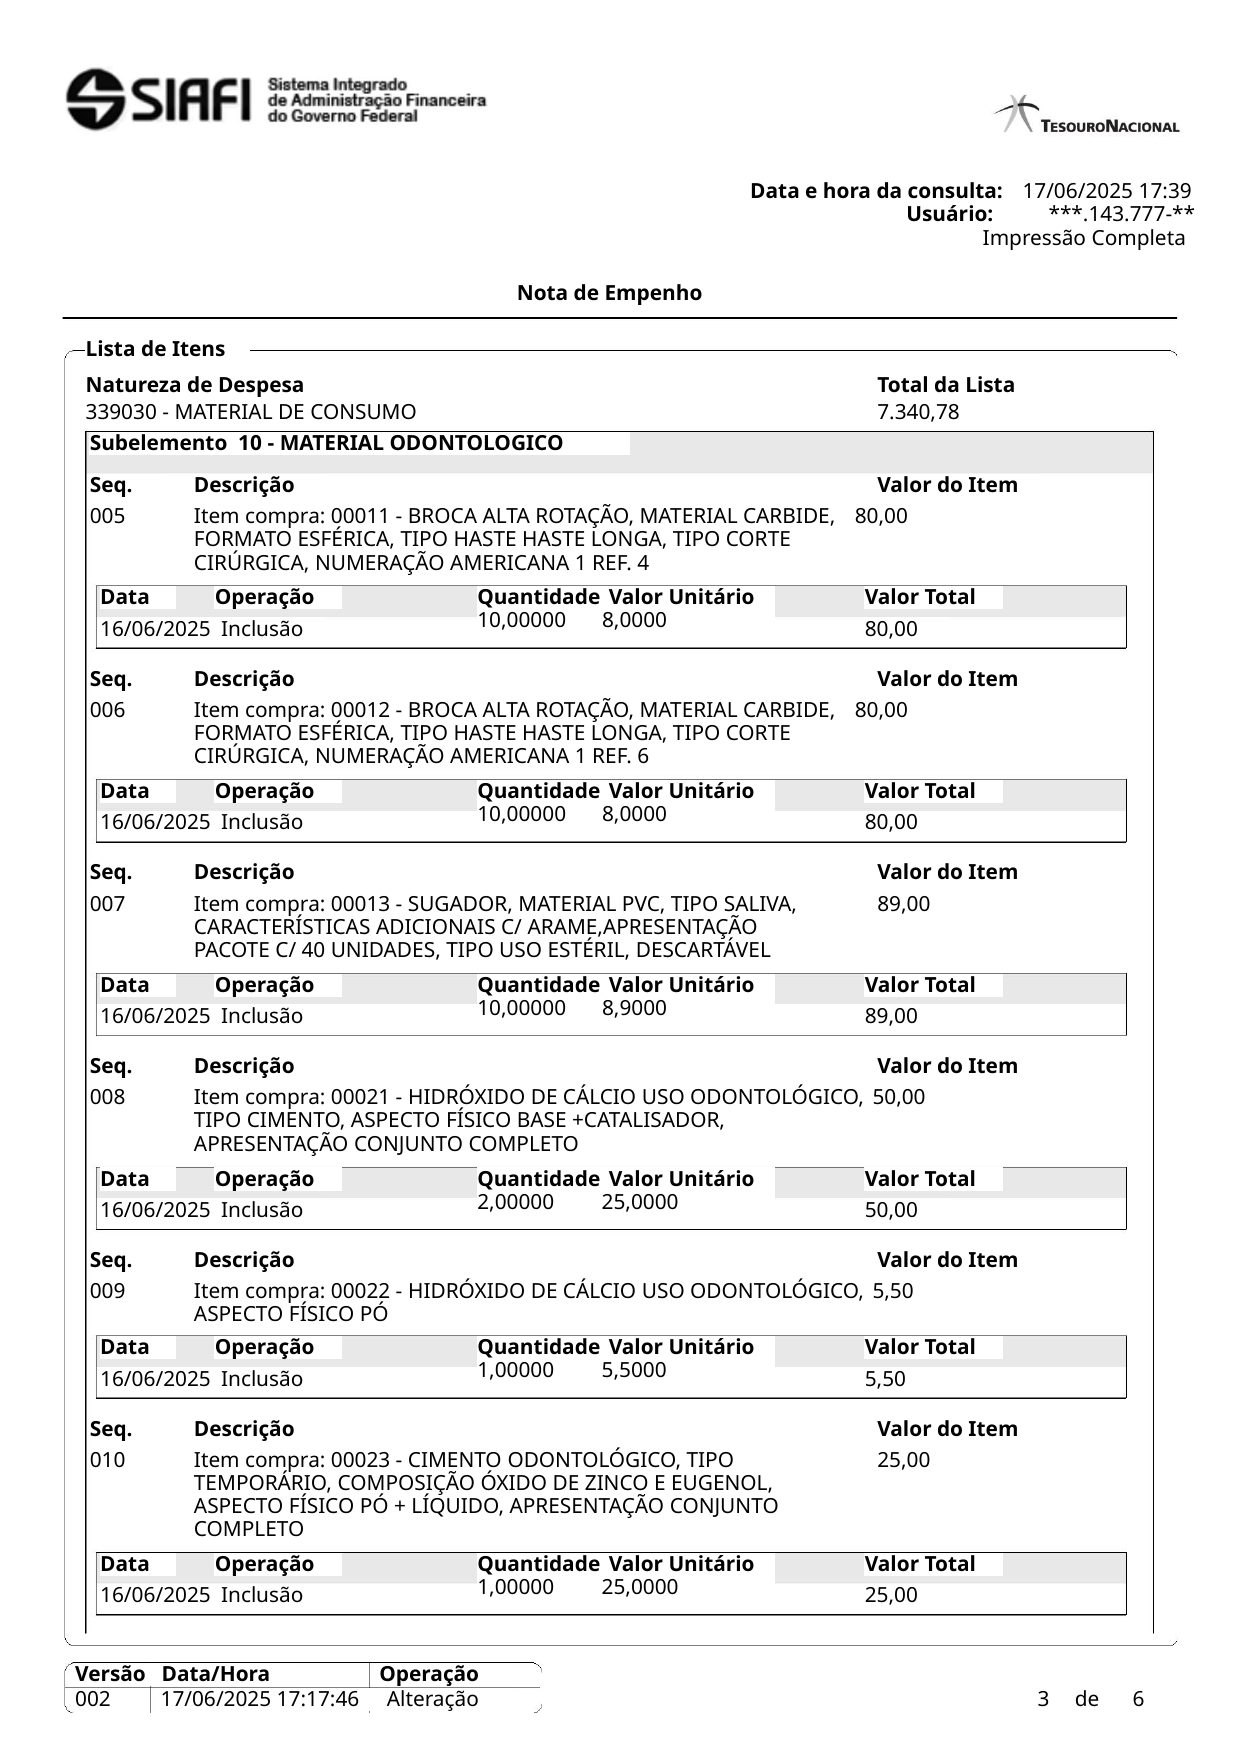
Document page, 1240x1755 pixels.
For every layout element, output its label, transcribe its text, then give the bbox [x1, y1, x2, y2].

text 006 [89, 699, 156, 722]
text Descrição [194, 1055, 324, 1078]
text 89,00 [864, 1005, 948, 1028]
text Seq. [89, 861, 165, 884]
text Seq. [89, 1417, 165, 1441]
text COMPLETO [194, 1518, 911, 1542]
text 16/06/2025 Inclusão [100, 1367, 323, 1391]
text Versão Data/Hora [75, 1663, 290, 1686]
text Impressão Completa [982, 226, 1238, 249]
text CIRÚRGICA, NUMERAÇÃO AMERICANA 1 REF. 4 [194, 551, 1039, 574]
text TEMPORÁRIO, COMPOSIÇÃO ÓXIDO DE ZINCO E EUGENOL, [194, 1472, 911, 1495]
text 2,00000 25,0000 [477, 1191, 775, 1214]
text Quantidade Valor Unitário [477, 1553, 775, 1576]
text 80,00 [864, 617, 948, 641]
text Data [100, 1336, 176, 1359]
text CARACTERÍSTICAS ADICIONAIS C/ ARAME,APRESENTAÇÃO [194, 916, 909, 939]
text Operação [214, 780, 342, 803]
text Valor Total [864, 780, 1003, 803]
text 25,00 [864, 1584, 948, 1607]
text Valor Total [864, 1553, 1003, 1576]
text PACOTE C/ 40 UNIDADES, TIPO USO ESTÉRIL, DESCARTÁVEL [194, 939, 909, 962]
text 80,00 [864, 811, 948, 834]
text 1,00000 25,0000 [477, 1576, 775, 1599]
text Operação [379, 1663, 506, 1686]
text Data [100, 780, 176, 803]
text Valor do Item [877, 667, 1040, 691]
text Item compra: 00013 - SUGADOR, MATERIAL PVC, TIPO SALIVA, [194, 892, 877, 916]
text Seq. [89, 667, 165, 691]
text Valor Total [864, 1167, 1003, 1191]
text Quantidade Valor Unitário [477, 1336, 775, 1359]
text Data [100, 586, 176, 609]
text 10,00000 8,0000 [477, 609, 775, 633]
text 16/06/2025 Inclusão [100, 617, 323, 641]
text Operação [214, 1336, 342, 1359]
text 5,50 [864, 1367, 936, 1391]
text Operação [214, 974, 342, 997]
text Descrição [194, 667, 324, 691]
text Item compra: 00023 - CIMENTO ODONTOLÓGICO, TIPO [194, 1449, 877, 1472]
text 007 [89, 892, 156, 916]
text 005 [89, 505, 156, 528]
text Valor Total [864, 974, 1003, 997]
text Usuário: ***.143.777-** [906, 203, 1238, 226]
text Total da Lista [877, 374, 1042, 397]
text 16/06/2025 Inclusão [100, 811, 323, 834]
text FORMATO ESFÉRICA, TIPO HASTE HASTE LONGA, TIPO CORTE [194, 528, 1039, 551]
text Descrição [194, 1417, 324, 1441]
text Valor do Item [877, 1417, 1040, 1441]
text Data [100, 1167, 176, 1191]
text Data [100, 1553, 176, 1576]
text 16/06/2025 Inclusão [100, 1199, 323, 1222]
text Quantidade Valor Unitário [477, 1167, 775, 1191]
text Natureza de Despesa [85, 374, 326, 397]
text Valor Total [864, 586, 1003, 609]
text ASPECTO FÍSICO PÓ [194, 1303, 1026, 1326]
text APRESENTAÇÃO CONJUNTO COMPLETO [194, 1133, 1039, 1156]
text ASPECTO FÍSICO PÓ + LÍQUIDO, APRESENTAÇÃO CONJUNTO [194, 1495, 911, 1518]
text 010 [89, 1449, 156, 1472]
text Quantidade Valor Unitário [477, 586, 775, 609]
text Seq. [89, 1249, 165, 1272]
text Operação [214, 1553, 342, 1576]
text 6 [1132, 1688, 1175, 1711]
text 25,00 [877, 1449, 960, 1472]
text Valor do Item [877, 474, 1040, 497]
text 1,00000 5,5000 [477, 1359, 775, 1383]
text Seq. [89, 1055, 165, 1078]
text de [1074, 1688, 1129, 1711]
text 89,00 [877, 892, 960, 916]
text 10,00000 8,9000 [477, 997, 775, 1020]
text Descrição [194, 474, 324, 497]
text CIRÚRGICA, NUMERAÇÃO AMERICANA 1 REF. 6 [194, 745, 1039, 768]
text 3 [1037, 1688, 1074, 1711]
text Item compra: 00022 - HIDRÓXIDO DE CÁLCIO USO ODONTOLÓGICO, 5,50 [194, 1280, 1026, 1303]
text 7.340,78 [877, 401, 989, 424]
text 17/06/2025 17:17:46 Alteração [160, 1688, 513, 1711]
text Valor do Item [877, 861, 1040, 884]
text 002 [75, 1688, 141, 1711]
text Data [100, 974, 176, 997]
text Valor Total [864, 1336, 1003, 1359]
text 16/06/2025 Inclusão [100, 1005, 323, 1028]
text 50,00 [864, 1199, 948, 1222]
text Descrição [194, 861, 324, 884]
text 008 [89, 1086, 156, 1109]
text Data e hora da consulta: 17/06/2025 17:39 [750, 180, 1238, 203]
text TIPO CIMENTO, ASPECTO FÍSICO BASE +CATALISADOR, [194, 1109, 1039, 1133]
text Lista de Itens [85, 338, 250, 361]
text Quantidade Valor Unitário [477, 780, 775, 803]
text Descrição [194, 1249, 324, 1272]
text Item compra: 00021 - HIDRÓXIDO DE CÁLCIO USO ODONTOLÓGICO, 50,00 [194, 1086, 1039, 1109]
text Valor do Item [877, 1055, 1040, 1078]
text 10,00000 8,0000 [477, 803, 775, 826]
text Nota de Empenho [517, 282, 725, 305]
text Seq. [89, 474, 165, 497]
text Item compra: 00012 - BROCA ALTA ROTAÇÃO, MATERIAL CARBIDE, 80,00 [194, 699, 1039, 722]
text Valor do Item [877, 1249, 1040, 1272]
text Item compra: 00011 - BROCA ALTA ROTAÇÃO, MATERIAL CARBIDE, 80,00 [194, 505, 1039, 528]
text Operação [214, 1167, 342, 1191]
text 16/06/2025 Inclusão [100, 1584, 323, 1607]
text Quantidade Valor Unitário [477, 974, 775, 997]
text 339030 - MATERIAL DE CONSUMO [85, 401, 478, 424]
text 009 [89, 1280, 156, 1303]
text FORMATO ESFÉRICA, TIPO HASTE HASTE LONGA, TIPO CORTE [194, 722, 1039, 745]
text Subelemento 10 - MATERIAL ODONTOLOGICO [89, 432, 630, 455]
text Operação [214, 586, 342, 609]
